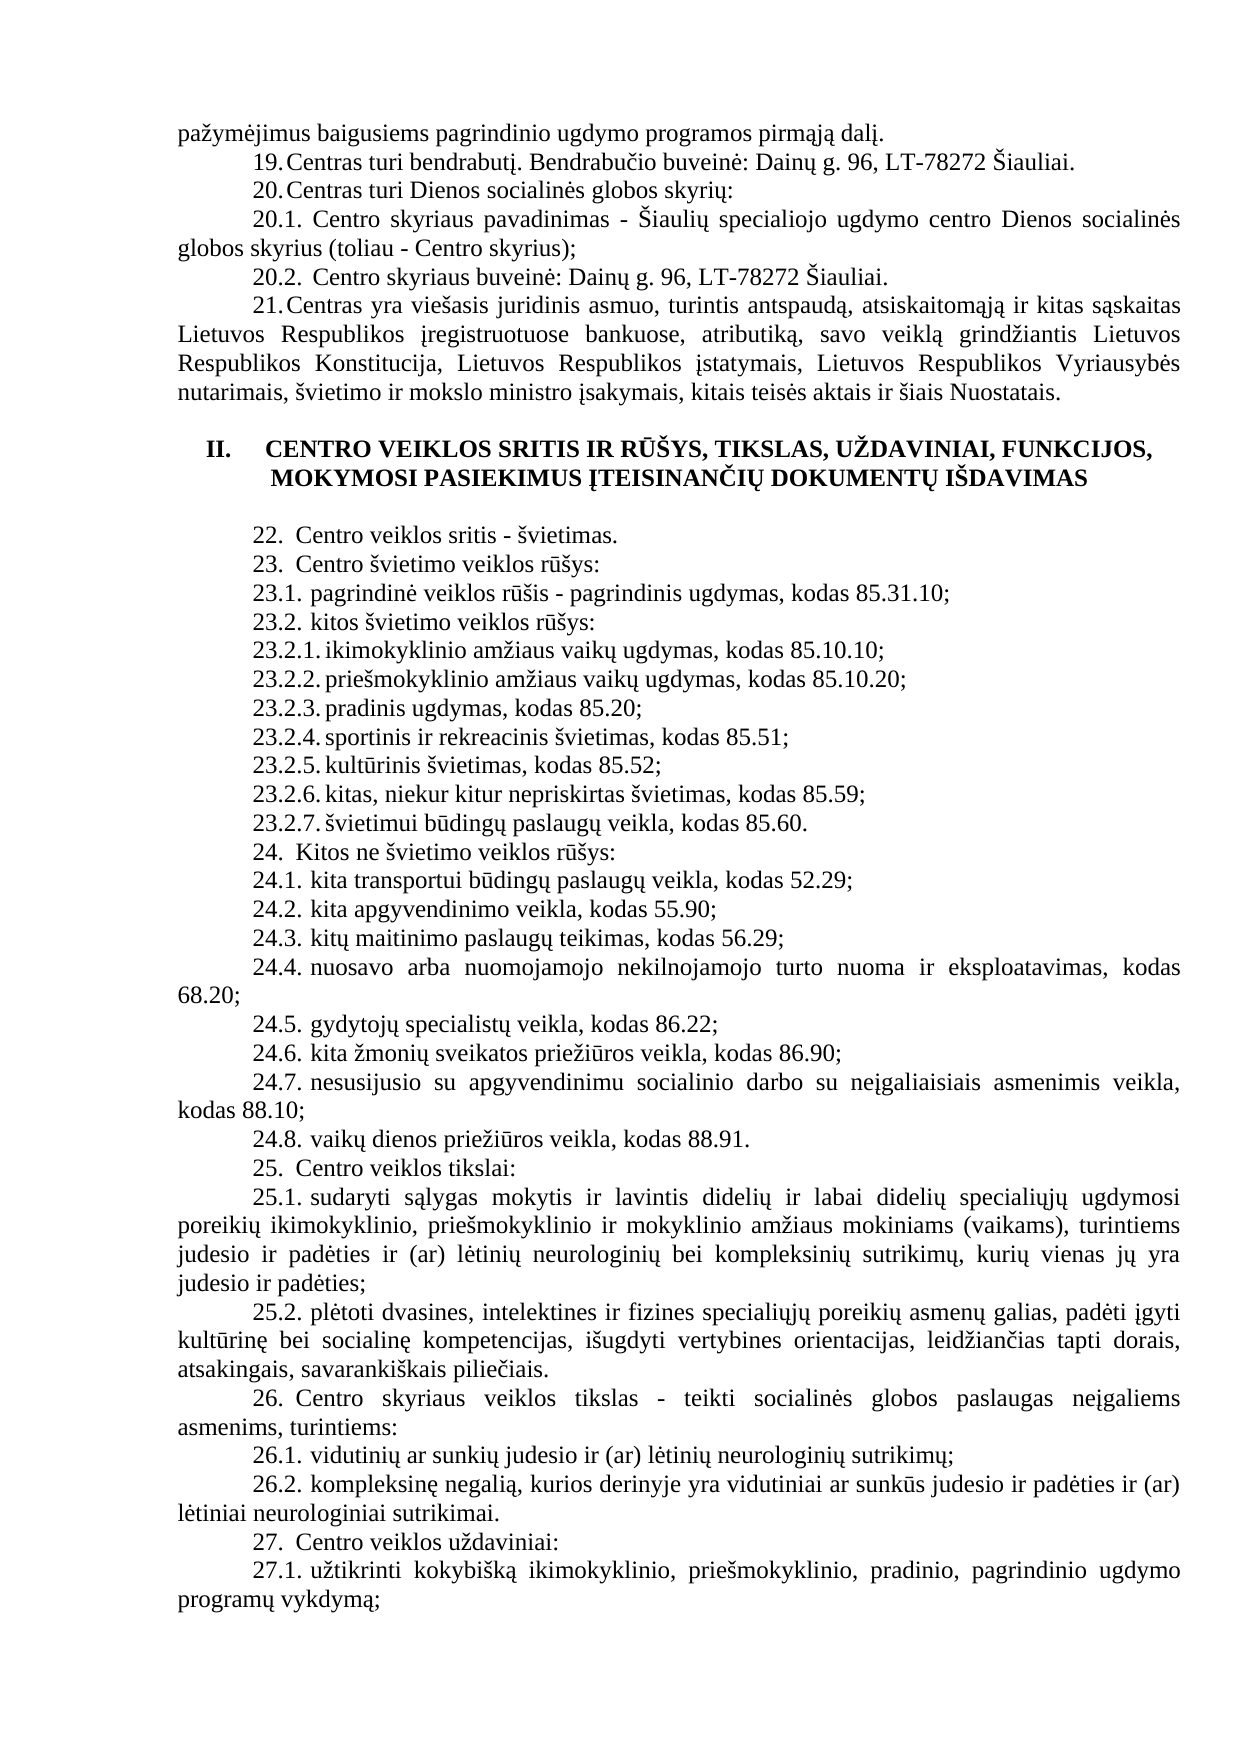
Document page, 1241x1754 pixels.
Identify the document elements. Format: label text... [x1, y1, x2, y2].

text 27. Centro veiklos uždaviniai: [177, 1527, 1181, 1556]
text 23.1. pagrindinė veiklos rūšis - pagrindinis ugdymas, kodas 85.31.10; [177, 578, 1181, 607]
text 23. Centro švietimo veiklos rūšys: [177, 549, 1181, 578]
text 24.6. kita žmonių sveikatos priežiūros veikla, kodas 86.90; [177, 1038, 1181, 1067]
text 25.2. plėtoti dvasines, intelektines ir fizines specialiųjų poreikių asmenų galias, padėti įgyti kultūrinę bei socialinę kompetencijas, išugdyti vertybines orientacijas, leidžiančias tapti dorais, atsakingais, savarankiškais piliečiais. [177, 1297, 1181, 1383]
text 26.2. kompleksinę negalią, kurios derinyje yra vidutiniai ar sunkūs judesio ir padėties ir (ar) lėtiniai neurologiniai sutrikimai. [177, 1469, 1181, 1527]
text 23.2.1. ikimokyklinio amžiaus vaikų ugdymas, kodas 85.10.10; [177, 636, 1181, 664]
text 24.8. vaikų dienos priežiūros veikla, kodas 88.91. [177, 1124, 1181, 1153]
text 19. Centras turi bendrabutį. Bendrabučio buveinė: Dainų g. 96, LT-78272 Šiauliai. [177, 147, 1181, 176]
text 20.1. Centro skyriaus pavadinimas - Šiaulių specialiojo ugdymo centro Dienos socialinės globos skyrius (toliau - Centro skyrius); [177, 204, 1181, 262]
text 23.2.4. sportinis ir rekreacinis švietimas, kodas 85.51; [177, 722, 1181, 751]
text 25.1. sudaryti sąlygas mokytis ir lavintis didelių ir labai didelių specialiųjų ugdymosi poreikių ikimokyklinio, priešmokyklinio ir mokyklinio amžiaus mokiniams (vaikams), turintiems judesio ir padėties ir (ar) lėtinių neurologinių bei kompleksinių sutrikimų, kurių vienas jų yra judesio ir padėties; [177, 1182, 1181, 1297]
text 20. Centras turi Dienos socialinės globos skyrių: [177, 176, 1181, 204]
text 24.4. nuosavo arba nuomojamojo nekilnojamojo turto nuoma ir eksploatavimas, kodas 68.20; [177, 952, 1181, 1009]
text II. CENTRO VEIKLOS SRITIS IR RŪŠYS, TIKSLAS, UŽDAVINIAI, FUNKCIJOS, MOKYMOSI PASIEKIMUS ĮTEISINANČIŲ DOKUMENTŲ IŠDAVIMAS [177, 434, 1181, 492]
text 23.2. kitos švietimo veiklos rūšys: [177, 607, 1181, 636]
text 23.2.3. pradinis ugdymas, kodas 85.20; [177, 693, 1181, 722]
text 23.2.7. švietimui būdingų paslaugų veikla, kodas 85.60. [177, 808, 1181, 837]
text 26.1. vidutinių ar sunkių judesio ir (ar) lėtinių neurologinių sutrikimų; [177, 1441, 1181, 1469]
text 24.3. kitų maitinimo paslaugų teikimas, kodas 56.29; [177, 923, 1181, 952]
text 26. Centro skyriaus veiklos tikslas - teikti socialinės globos paslaugas neįgaliems asmenims, turintiems: [177, 1383, 1181, 1441]
text 24.5. gydytojų specialistų veikla, kodas 86.22; [177, 1009, 1181, 1038]
text 23.2.2. priešmokyklinio amžiaus vaikų ugdymas, kodas 85.10.20; [177, 664, 1181, 693]
text pažymėjimus baigusiems pagrindinio ugdymo programos pirmąją dalį. [177, 118, 1181, 147]
text 22. Centro veiklos sritis - švietimas. [177, 521, 1181, 549]
text 25. Centro veiklos tikslai: [177, 1153, 1181, 1182]
text 24. Kitos ne švietimo veiklos rūšys: [177, 837, 1181, 866]
text 27.1. užtikrinti kokybišką ikimokyklinio, priešmokyklinio, pradinio, pagrindinio ugdymo programų vykdymą; [177, 1556, 1181, 1613]
text 21. Centras yra viešasis juridinis asmuo, turintis antspaudą, atsiskaitomąją ir kitas sąskaitas Lietuvos Respublikos įregistruotuose bankuose, atributiką, savo veiklą grindžiantis Lietuvos Respublikos Konstitucija, Lietuvos Respublikos įstatymais, Lietuvos Respublikos Vyriausybės nutarimais, švietimo ir mokslo ministro įsakymais, kitais teisės aktais ir šiais Nuostatais. [177, 291, 1181, 406]
text 24.1. kita transportui būdingų paslaugų veikla, kodas 52.29; [177, 866, 1181, 894]
text 24.2. kita apgyvendinimo veikla, kodas 55.90; [177, 894, 1181, 923]
text 24.7. nesusijusio su apgyvendinimu socialinio darbo su neįgaliaisiais asmenimis veikla, kodas 88.10; [177, 1067, 1181, 1124]
text 23.2.5. kultūrinis švietimas, kodas 85.52; [177, 751, 1181, 779]
text 23.2.6. kitas, niekur kitur nepriskirtas švietimas, kodas 85.59; [177, 779, 1181, 808]
text 20.2. Centro skyriaus buveinė: Dainų g. 96, LT-78272 Šiauliai. [177, 262, 1181, 291]
